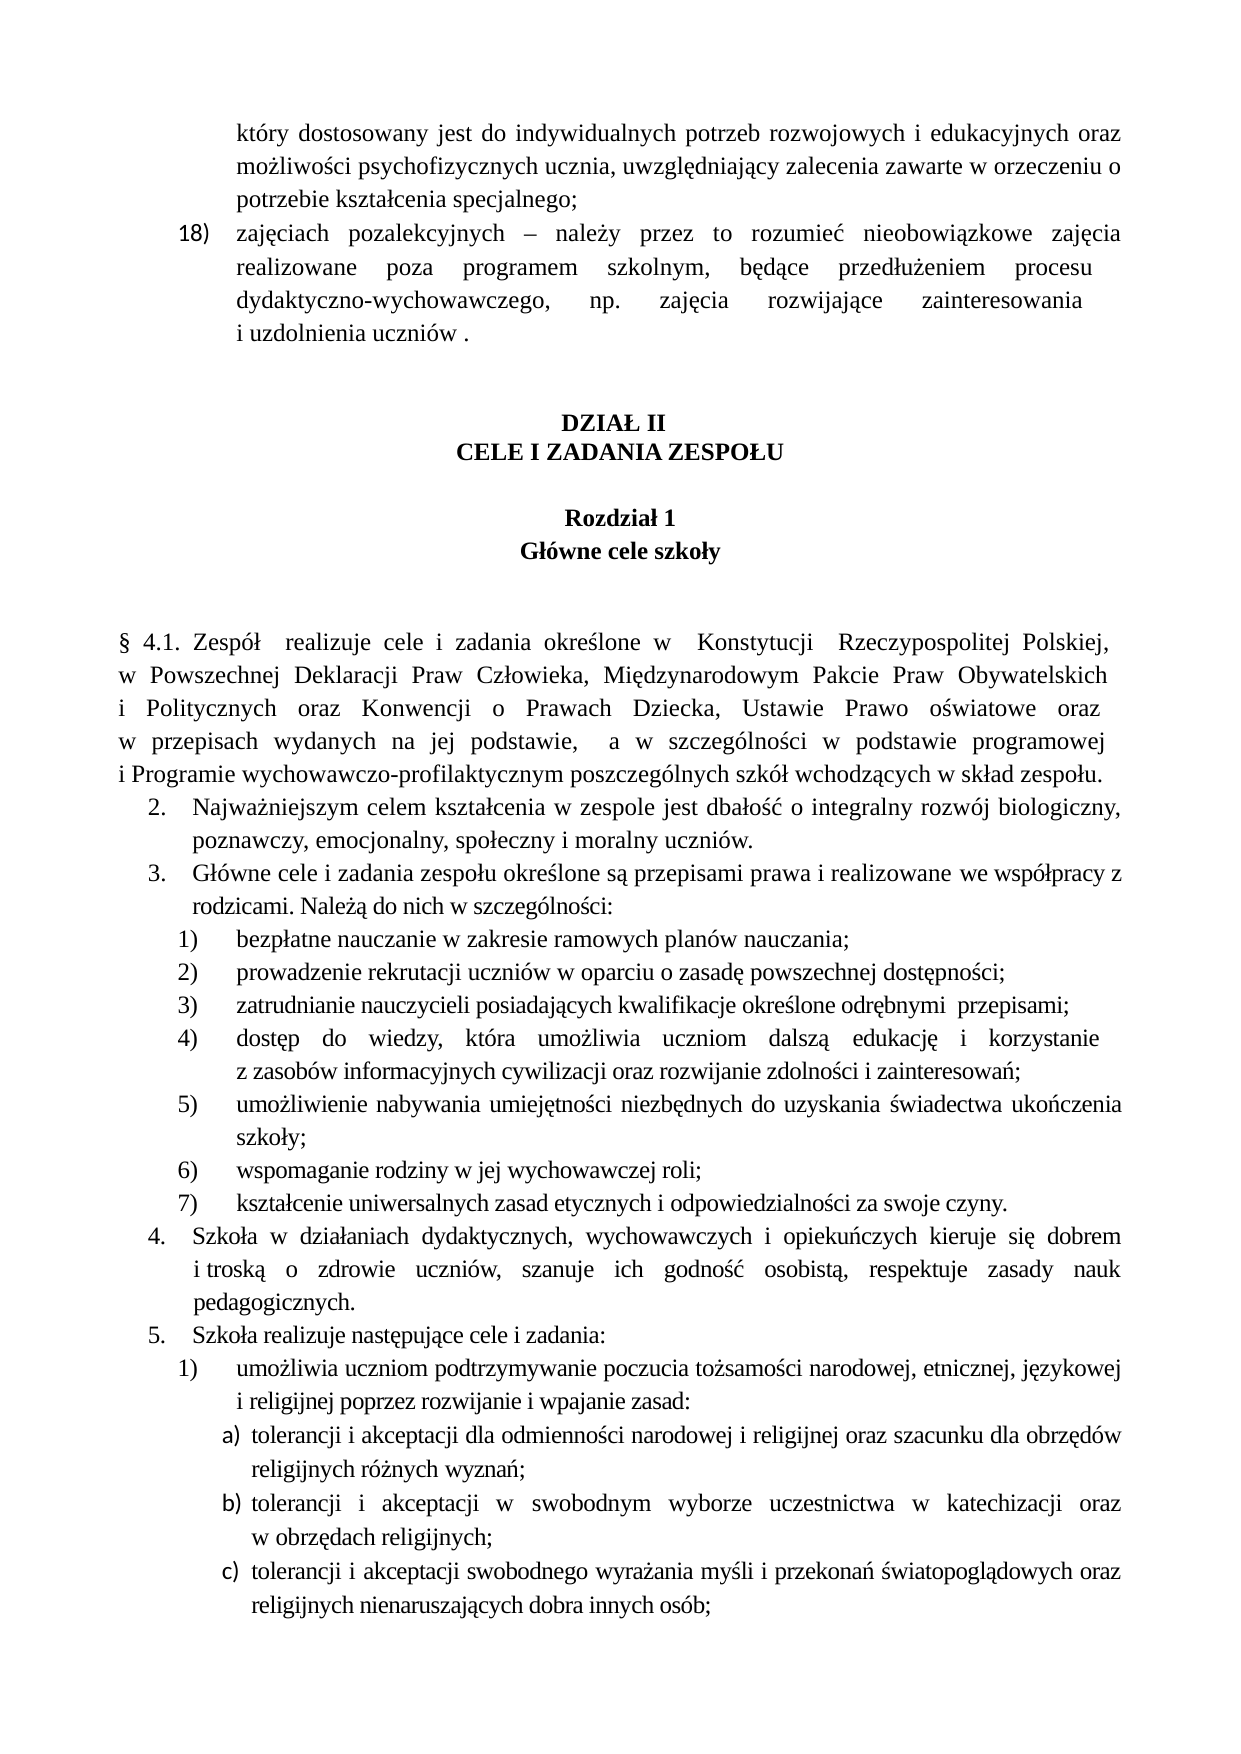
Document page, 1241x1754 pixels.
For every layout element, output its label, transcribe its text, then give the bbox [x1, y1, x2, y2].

list wspomaganie rodziny w jej wychowawczej roli; [177, 1155, 1122, 1184]
list kształcenie uniwersalnych zasad etycznych i odpowiedzialności za swoje czyny. [177, 1188, 1122, 1217]
list umożliwienie nabywania umiejętności niezbędnych do uzyskania świadectwa ukończenia szkoły; [177, 1089, 1122, 1151]
list Szkoła w działaniach dydaktycznych, wychowawczych i opiekuńczych kieruje się dobrem i troską o zdrowie uczniów, szanuje ich godność osobistą, respektuje zasady nauk pedagogicznych. [148, 1221, 1122, 1316]
list Najważniejszym celem kształcenia w zespole jest dbałość o integralny rozwój biologiczny, poznawczy, emocjonalny, społeczny i moralny uczniów. [148, 792, 1122, 854]
list tolerancji i akceptacji dla odmienności narodowej i religijnej oraz szacunku dla obrzędów religijnych różnych wyznań; [222, 1419, 1122, 1483]
text § 4.1. Zespół realizuje cele i zadania określone w Konstytucji Rzeczypospolitej Polskiej, w Powszechnej Deklaracji Praw Człowieka, Międzynarodowym Pakcie Praw Obywatelskich i Politycznych oraz Konwencji o Prawach Dziecka, Ustawie Prawo oświatowe oraz w przepisach wydanych na jej podstawie, a w szczególności w podstawie programowej i Programie wychowawczo-profilaktycznym poszczególnych szkół wchodzących w skład zespołu. [118, 627, 1122, 788]
list Główne cele i zadania zespołu określone są przepisami prawa i realizowane we współpracy z rodzicami. Należą do nich w szczególności: [148, 858, 1122, 920]
list zajęciach pozalekcyjnych – należy przez to rozumieć nieobowiązkowe zajęcia realizowane poza programem szkolnym, będące przedłużeniem procesu dydaktyczno-wychowawczego, np. zajęcia rozwijające zainteresowania i uzdolnienia uczniów . [177, 217, 1122, 347]
text Główne cele szkoły [118, 536, 1122, 565]
list bezpłatne nauczanie w zakresie ramowych planów nauczania; [177, 924, 1122, 953]
list zatrudnianie nauczycieli posiadających kwalifikacje określone odrębnymi przepisami; [177, 990, 1122, 1019]
list Szkoła realizuje następujące cele i zadania: [148, 1320, 1122, 1349]
list prowadzenie rekrutacji uczniów w oparciu o zasadę powszechnej dostępności; [177, 957, 1122, 986]
list DZIAŁ II [177, 408, 1122, 437]
list dostęp do wiedzy, która umożliwia uczniom dalszą edukację i korzystanie z zasobów informacyjnych cywilizacji oraz rozwijanie zdolności i zainteresowań; [177, 1023, 1122, 1085]
list który dostosowany jest do indywidualnych potrzeb rozwojowych i edukacyjnych oraz możliwości psychofizycznych ucznia, uwzględniający zalecenia zawarte w orzeczeniu o potrzebie kształcenia specjalnego; [177, 118, 1122, 213]
list tolerancji i akceptacji w swobodnym wyborze uczestnictwa w katechizacji oraz w obrzędach religijnych; [222, 1487, 1122, 1551]
list tolerancji i akceptacji swobodnego wyrażania myśli i przekonań światopoglądowych oraz religijnych nienaruszających dobra innych osób; [222, 1555, 1122, 1618]
text Rozdział 1 [118, 503, 1122, 532]
text CELE I ZADANIA ZESPOŁU [118, 437, 1122, 466]
list umożliwia uczniom podtrzymywanie poczucia tożsamości narodowej, etnicznej, językowej i religijnej poprzez rozwijanie i wpajanie zasad: [177, 1353, 1122, 1415]
